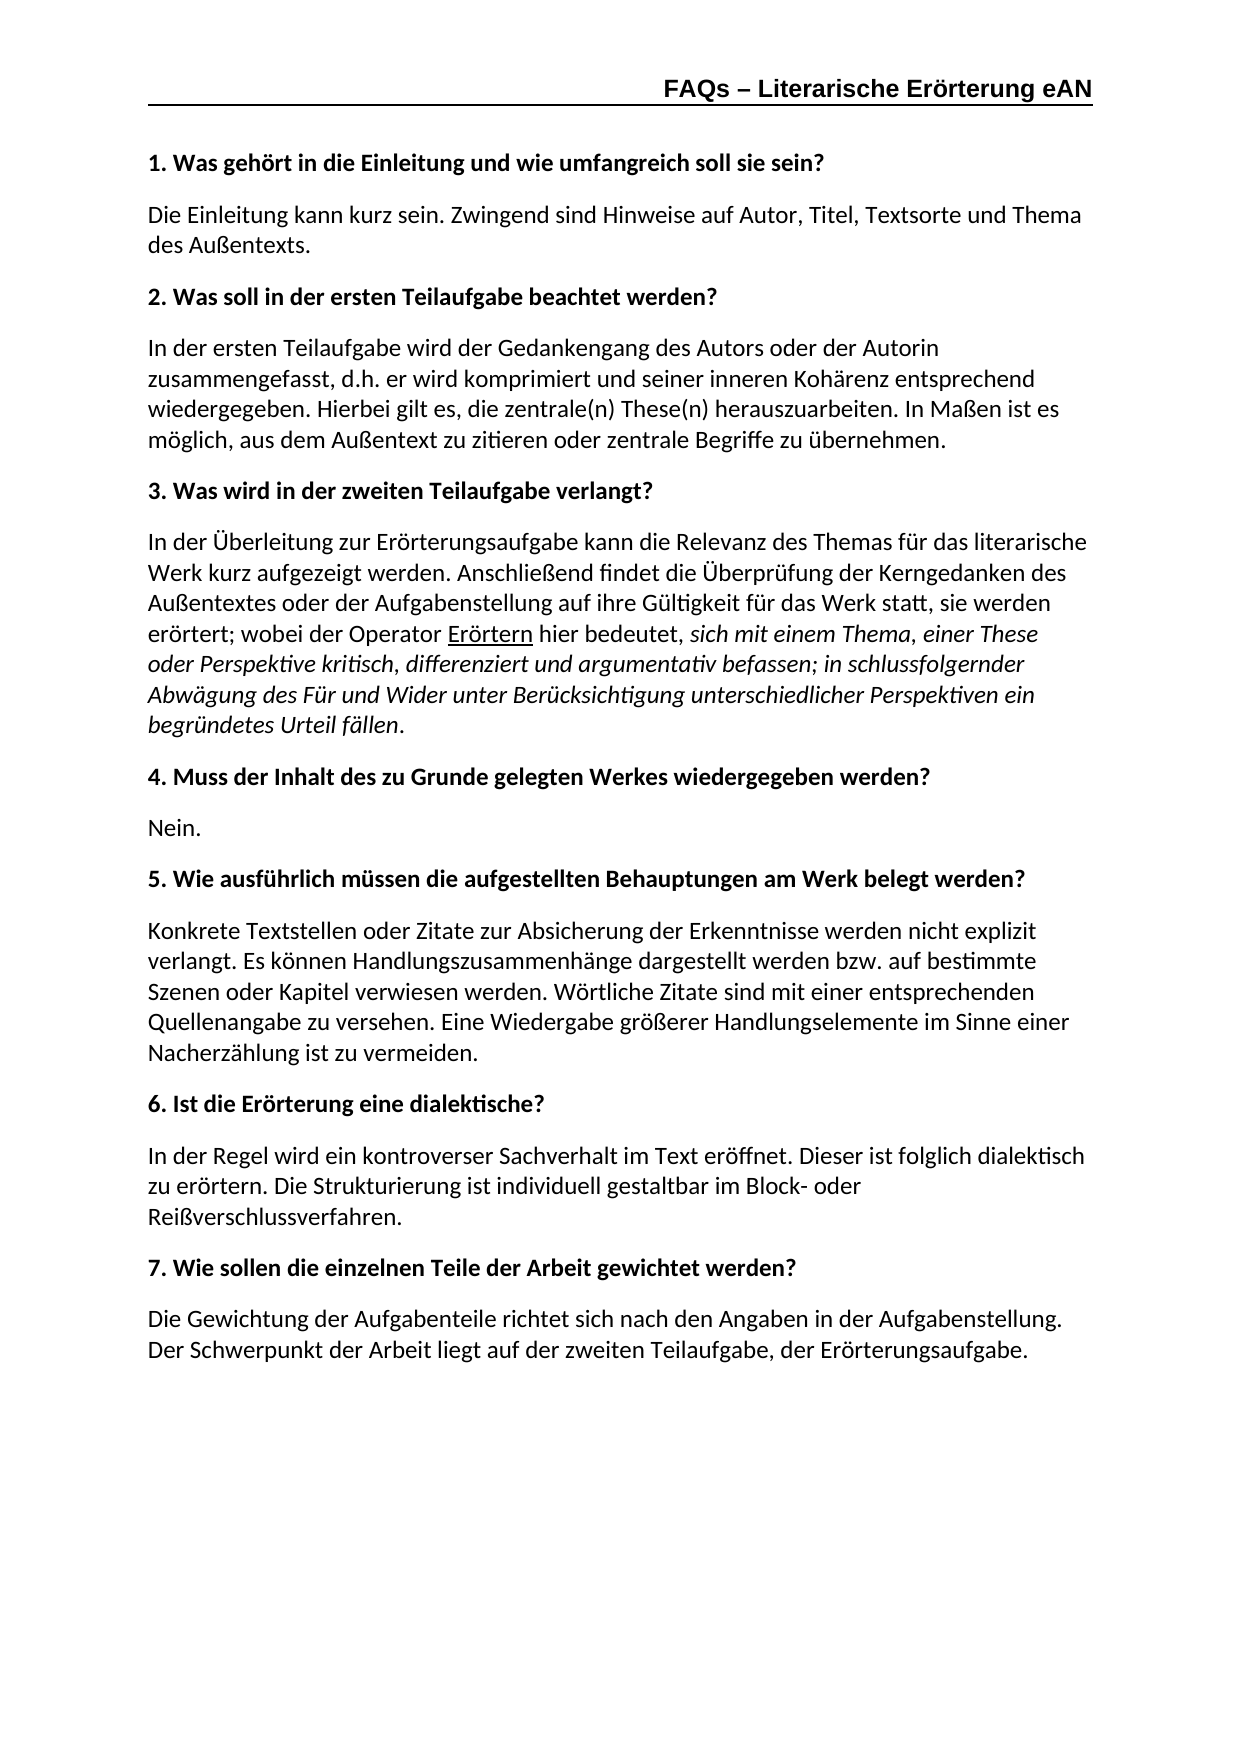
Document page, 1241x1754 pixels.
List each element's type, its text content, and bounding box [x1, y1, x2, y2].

text Nein. [148, 812, 1093, 843]
text In der Überleitung zur Erörterungsaufgabe kann die Relevanz des Themas für das literarische Werk kurz aufgezeigt werden. Anschließend findet die Überprüfung der Kerngedanken des Außentextes oder der Aufgabenstellung auf ihre Gültigkeit für das Werk statt, sie werden erörtert; wobei der Operator Erörtern hier bedeutet, sich mit einem Thema, einer These oder Perspektive kritisch, differenziert und argumentativ befassen; in schlussfolgernder Abwägung des Für und Wider unter Berücksichtigung unterschiedlicher Perspektiven ein begründetes Urteil fällen. [148, 526, 1093, 740]
text 1. Was gehört in die Einleitung und wie umfangreich soll sie sein? [148, 148, 1093, 178]
text In der ersten Teilaufgabe wird der Gedankengang des Autors oder der Autorin zusammengefasst, d.h. er wird komprimiert und seiner inneren Kohärenz entsprechend wiedergegeben. Hierbei gilt es, die zentrale(n) These(n) herauszuarbeiten. In Maßen ist es möglich, aus dem Außentext zu zitieren oder zentrale Begriffe zu übernehmen. [148, 332, 1093, 454]
text Die Einleitung kann kurz sein. Zwingend sind Hinweise auf Autor, Titel, Textsorte und Thema des Außentexts. [148, 199, 1093, 260]
text 7. Wie sollen die einzelnen Teile der Arbeit gewichtet werden? [148, 1252, 1093, 1283]
text In der Regel wird ein kontroverser Sachverhalt im Text eröffnet. Dieser ist folglich dialektisch zu erörtern. Die Strukturierung ist individuell gestaltbar im Block- oder Reißverschlussverfahren. [148, 1140, 1093, 1231]
text Konkrete Textstellen oder Zitate zur Absicherung der Erkenntnisse werden nicht explizit verlangt. Es können Handlungszusammenhänge dargestellt werden bzw. auf bestimmte Szenen oder Kapitel verwiesen werden. Wörtliche Zitate sind mit einer entsprechenden Quellenangabe zu versehen. Eine Wiedergabe größerer Handlungselemente im Sinne einer Nacherzählung ist zu vermeiden. [148, 915, 1093, 1068]
text 2. Was soll in der ersten Teilaufgabe beachtet werden? [148, 281, 1093, 311]
text 3. Was wird in der zweiten Teilaufgabe verlangt? [148, 475, 1093, 506]
text 4. Muss der Inhalt des zu Grunde gelegten Werkes wiedergegeben werden? [148, 761, 1093, 791]
text Die Gewichtung der Aufgabenteile richtet sich nach den Angaben in der Aufgabenstellung. Der Schwerpunkt der Arbeit liegt auf der zweiten Teilaufgabe, der Erörterungsaufgabe. [148, 1303, 1093, 1364]
text 5. Wie ausführlich müssen die aufgestellten Behauptungen am Werk belegt werden? [148, 864, 1093, 894]
text 6. Ist die Erörterung eine dialektische? [148, 1088, 1093, 1119]
